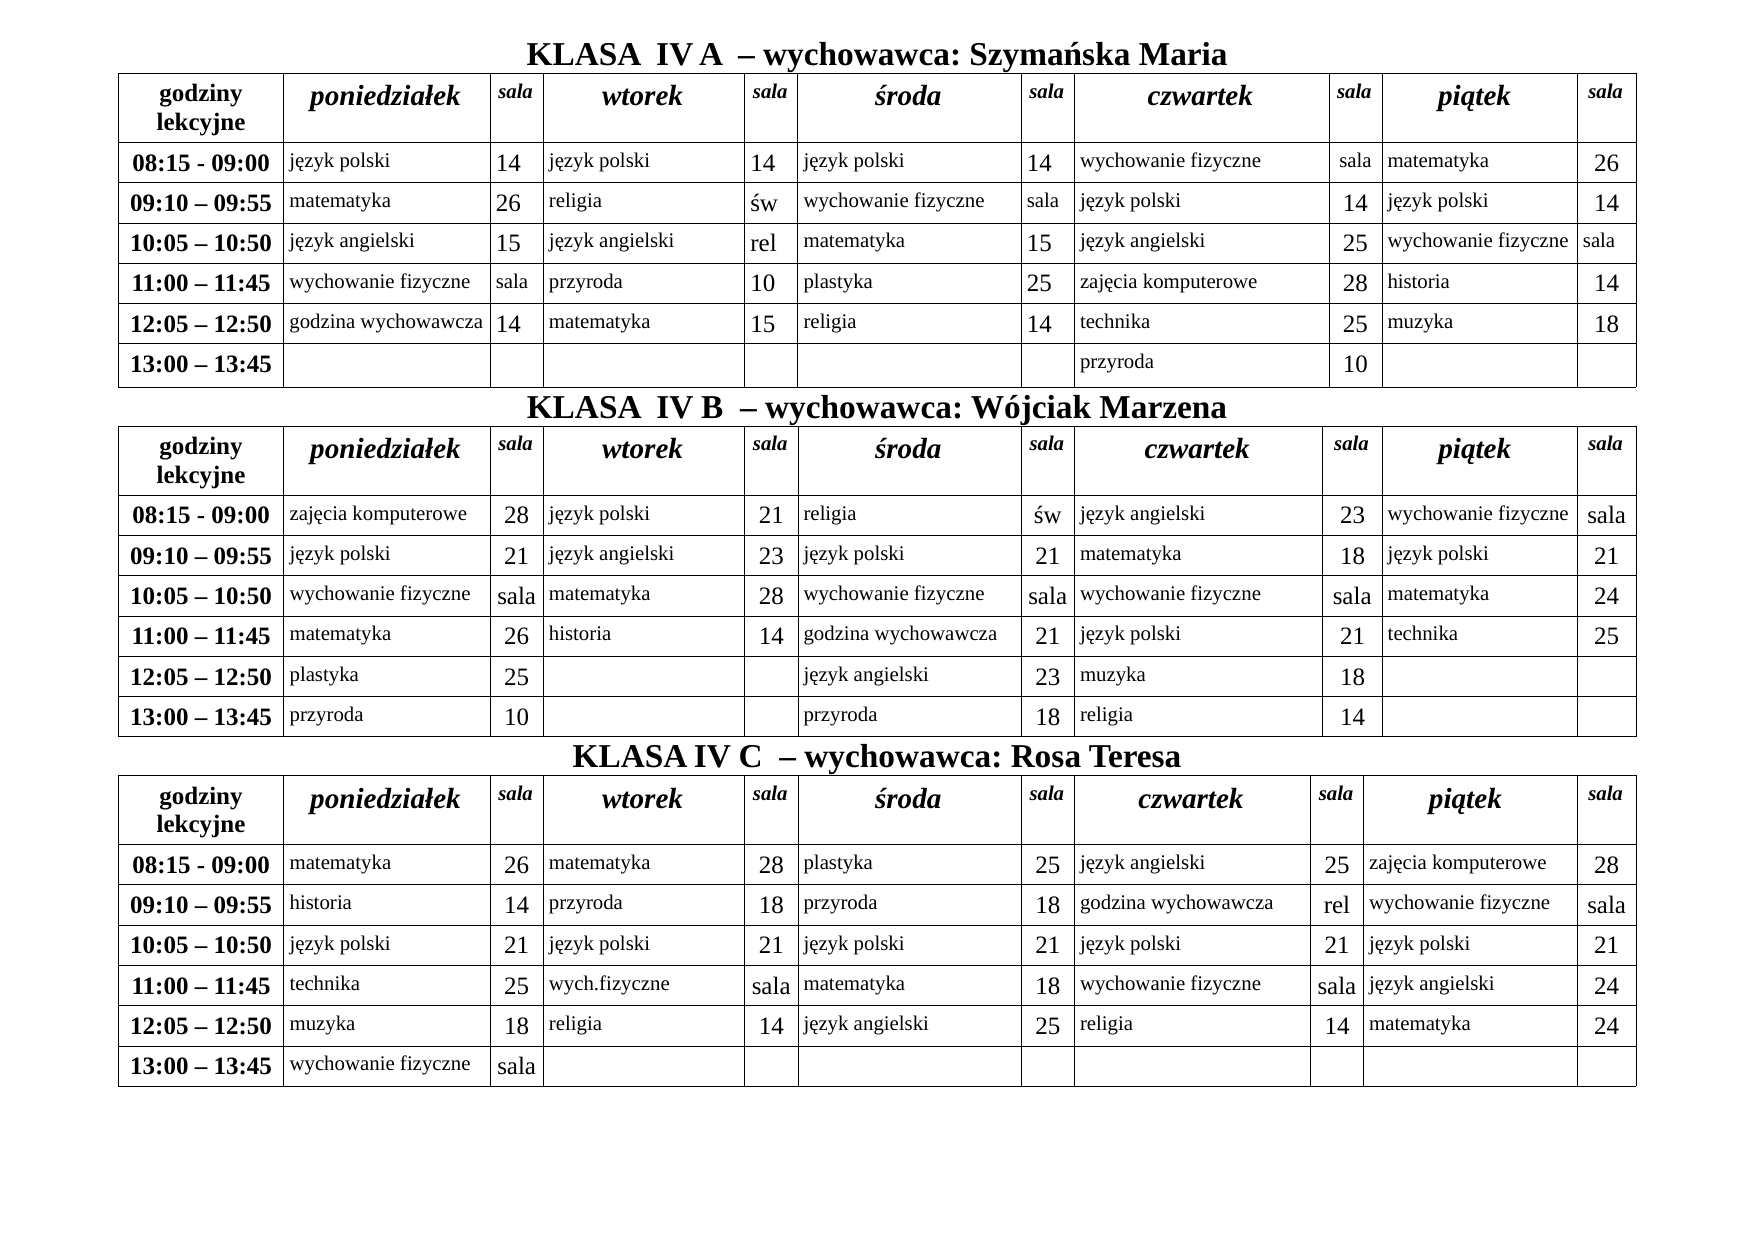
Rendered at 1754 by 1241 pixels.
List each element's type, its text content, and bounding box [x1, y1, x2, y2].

table_cell 13:00 – 13:45 [119, 697, 283, 736]
table_cell język angielski [544, 224, 744, 263]
table_cell 15 [745, 304, 797, 343]
table_cell 14 [745, 617, 798, 656]
table_cell matematyka [544, 304, 744, 343]
table_cell [1075, 1047, 1310, 1086]
table_cell 11:00 – 11:45 [119, 264, 283, 303]
table_cell przyroda [544, 885, 744, 924]
table_cell sala [1323, 576, 1382, 616]
table_cell [1022, 1047, 1074, 1086]
table_cell 25 [491, 966, 543, 1005]
table_cell sala [491, 264, 543, 303]
table_cell 09:10 – 09:55 [119, 183, 283, 222]
table_cell 21 [745, 496, 798, 535]
table_cell 21 [1578, 536, 1636, 575]
table_cell 23 [1323, 496, 1382, 535]
table_cell język angielski [1075, 496, 1322, 535]
table_cell 14 [1330, 183, 1382, 222]
table_cell 28 [1578, 845, 1636, 884]
table_cell przyroda [1075, 344, 1329, 387]
table_cell 13:00 – 13:45 [119, 1047, 283, 1086]
table_cell 25 [1022, 1006, 1074, 1046]
table_header czwartek [1075, 427, 1322, 494]
table_header sala [745, 427, 798, 494]
table_cell 14 [745, 143, 797, 182]
table_cell 24 [1578, 1006, 1636, 1046]
table_header poniedziałek [284, 776, 490, 844]
table_cell wychowanie fizyczne [1383, 224, 1577, 263]
table_cell przyroda [544, 264, 744, 303]
table_header sala [745, 74, 797, 142]
table_cell 18 [1022, 697, 1074, 736]
table_cell religia [1075, 697, 1322, 736]
table_cell język polski [798, 143, 1021, 182]
table_cell św [1022, 496, 1074, 535]
table_cell [745, 1047, 798, 1086]
table_header czwartek [1075, 74, 1329, 142]
table_cell wychowanie fizyczne [799, 576, 1021, 616]
table_cell 12:05 – 12:50 [119, 304, 283, 343]
table_cell 18 [745, 885, 798, 924]
table_cell zajęcia komputerowe [284, 496, 490, 535]
table_cell matematyka [1383, 576, 1577, 616]
table_cell 21 [1323, 617, 1382, 656]
table_header poniedziałek [284, 427, 490, 494]
table_cell 21 [1578, 926, 1636, 965]
table_cell technika [284, 966, 490, 1005]
table_cell 12:05 – 12:50 [119, 657, 283, 696]
table_cell 24 [1578, 966, 1636, 1005]
table_cell 14 [745, 1006, 798, 1046]
table_header godziny lekcyjne [119, 427, 283, 494]
table_header sala [1578, 427, 1636, 494]
table_cell 21 [745, 926, 798, 965]
text KLASA IV A – wychowawca: Szymańska Maria [118, 34, 1636, 73]
table_cell 23 [1022, 657, 1074, 696]
table_cell 28 [1330, 264, 1382, 303]
table_cell [544, 657, 744, 696]
table_cell wychowanie fizyczne [1383, 496, 1577, 535]
table_cell religia [798, 304, 1021, 343]
table_cell godzina wychowawcza [284, 304, 490, 343]
table_cell przyroda [799, 697, 1021, 736]
table_cell 15 [491, 224, 543, 263]
table_cell język polski [1383, 536, 1577, 575]
table_header sala [491, 74, 543, 142]
table_cell 08:15 - 09:00 [119, 496, 283, 535]
table_cell matematyka [1075, 536, 1322, 575]
table_cell muzyka [1383, 304, 1577, 343]
table_header sala [745, 776, 798, 844]
table_cell zajęcia komputerowe [1075, 264, 1329, 303]
table_cell wychowanie fizyczne [1075, 576, 1322, 616]
table_cell plastyka [799, 845, 1021, 884]
table_cell sala [1022, 183, 1074, 222]
table_header sala [491, 776, 543, 844]
table_cell 09:10 – 09:55 [119, 536, 283, 575]
table_cell matematyka [799, 966, 1021, 1005]
table_cell [1383, 697, 1577, 736]
table_cell rel [1311, 885, 1363, 924]
table_cell sala [491, 576, 543, 616]
table_cell muzyka [284, 1006, 490, 1046]
table_cell [491, 344, 543, 387]
table_header sala [1578, 776, 1636, 844]
table_cell wychowanie fizyczne [284, 1047, 490, 1086]
table_cell 25 [491, 657, 543, 696]
table_cell [745, 697, 798, 736]
table_header sala [1578, 74, 1636, 142]
table_header piątek [1364, 776, 1577, 844]
table_cell 14 [1311, 1006, 1363, 1046]
table_cell [1311, 1047, 1363, 1086]
table_cell 18 [1578, 304, 1636, 343]
table_cell [1383, 657, 1577, 696]
table_cell [1578, 657, 1636, 696]
table_cell 14 [491, 885, 543, 924]
table_cell muzyka [1075, 657, 1322, 696]
table_cell matematyka [284, 617, 490, 656]
table_cell [799, 1047, 1021, 1086]
table_cell 10:05 – 10:50 [119, 224, 283, 263]
table_cell wychowanie fizyczne [1075, 143, 1329, 182]
table_cell matematyka [544, 845, 744, 884]
text KLASA IV C – wychowawca: Rosa Teresa [118, 737, 1636, 775]
table_cell 10:05 – 10:50 [119, 576, 283, 616]
table_cell 25 [1330, 224, 1382, 263]
table_cell matematyka [284, 183, 490, 222]
table_cell język polski [1364, 926, 1577, 965]
table_cell [544, 1047, 744, 1086]
table_cell język angielski [1075, 224, 1329, 263]
table_cell 08:15 - 09:00 [119, 845, 283, 884]
table_cell 26 [491, 617, 543, 656]
table_cell język angielski [284, 224, 490, 263]
table_cell 11:00 – 11:45 [119, 617, 283, 656]
table_cell język angielski [799, 657, 1021, 696]
table_cell wychowanie fizyczne [1075, 966, 1310, 1005]
table_cell język polski [544, 143, 744, 182]
table_cell [745, 344, 797, 387]
table_cell 24 [1578, 576, 1636, 616]
table_cell 14 [491, 143, 543, 182]
table_cell matematyka [1364, 1006, 1577, 1046]
table_cell 26 [491, 183, 543, 222]
table_cell wychowanie fizyczne [1364, 885, 1577, 924]
table_cell 10 [491, 697, 543, 736]
table_cell przyroda [284, 697, 490, 736]
table_cell język polski [544, 496, 744, 535]
table_cell sala [1578, 885, 1636, 924]
table_cell 12:05 – 12:50 [119, 1006, 283, 1046]
table_cell matematyka [1383, 143, 1577, 182]
table_cell 14 [491, 304, 543, 343]
table_header wtorek [544, 74, 744, 142]
table_cell 23 [745, 536, 798, 575]
table_cell religia [544, 1006, 744, 1046]
table_cell 28 [491, 496, 543, 535]
table_cell rel [745, 224, 797, 263]
table_cell język polski [1075, 183, 1329, 222]
table_cell [544, 697, 744, 736]
table_cell [1022, 344, 1074, 387]
table_cell język polski [544, 926, 744, 965]
table_cell 18 [1022, 885, 1074, 924]
table_cell 08:15 - 09:00 [119, 143, 283, 182]
table_cell 21 [1022, 536, 1074, 575]
table_cell sala [1578, 224, 1636, 263]
table_header sala [1022, 776, 1074, 844]
table_cell matematyka [544, 576, 744, 616]
table_cell 28 [745, 576, 798, 616]
table_header godziny lekcyjne [119, 74, 283, 142]
table_cell matematyka [798, 224, 1021, 263]
table_cell język polski [284, 536, 490, 575]
table_cell przyroda [799, 885, 1021, 924]
table_cell 25 [1022, 845, 1074, 884]
table_cell 14 [1323, 697, 1382, 736]
table_cell 09:10 – 09:55 [119, 885, 283, 924]
table_cell [1578, 344, 1636, 387]
table_cell 10:05 – 10:50 [119, 926, 283, 965]
table_cell 18 [1323, 536, 1382, 575]
table_cell religia [1075, 1006, 1310, 1046]
table_cell język polski [284, 926, 490, 965]
table_cell religia [799, 496, 1021, 535]
table_cell 25 [1311, 845, 1363, 884]
table_cell historia [284, 885, 490, 924]
table_cell historia [544, 617, 744, 656]
table_cell sala [745, 966, 798, 1005]
table_header godziny lekcyjne [119, 776, 283, 844]
table_cell język polski [799, 536, 1021, 575]
table_header sala [1323, 427, 1382, 494]
table_cell plastyka [284, 657, 490, 696]
table_cell 14 [1578, 183, 1636, 222]
table_cell 21 [491, 536, 543, 575]
table_cell [544, 344, 744, 387]
table_cell wychowanie fizyczne [284, 264, 490, 303]
table_cell [798, 344, 1021, 387]
table_cell [745, 657, 798, 696]
table_header sala [1330, 74, 1382, 142]
table_header piątek [1383, 427, 1577, 494]
table_cell język polski [799, 926, 1021, 965]
table_cell wychowanie fizyczne [798, 183, 1021, 222]
table_cell 10 [745, 264, 797, 303]
table_cell sala [1578, 496, 1636, 535]
table_cell 14 [1022, 304, 1074, 343]
table_cell 25 [1022, 264, 1074, 303]
table_cell wych.fizyczne [544, 966, 744, 1005]
table_header sala [1022, 427, 1074, 494]
table_header sala [1022, 74, 1074, 142]
table_header poniedziałek [284, 74, 490, 142]
table_cell [1364, 1047, 1577, 1086]
table_cell 26 [491, 845, 543, 884]
table_cell [1383, 344, 1577, 387]
table_cell religia [544, 183, 744, 222]
table_cell sala [1022, 576, 1074, 616]
table_cell 14 [1578, 264, 1636, 303]
table_cell 25 [1578, 617, 1636, 656]
table_cell 10 [1330, 344, 1382, 387]
table_cell historia [1383, 264, 1577, 303]
table_cell 26 [1578, 143, 1636, 182]
table_header sala [491, 427, 543, 494]
table_cell sala [1330, 143, 1382, 182]
table_cell 21 [491, 926, 543, 965]
table_cell technika [1383, 617, 1577, 656]
table_cell zajęcia komputerowe [1364, 845, 1577, 884]
table_cell 25 [1330, 304, 1382, 343]
table_cell język angielski [1075, 845, 1310, 884]
table_cell język polski [1075, 617, 1322, 656]
table_cell 18 [491, 1006, 543, 1046]
table_cell [1578, 1047, 1636, 1086]
table_cell język polski [284, 143, 490, 182]
table_cell język angielski [799, 1006, 1021, 1046]
table_cell 21 [1022, 926, 1074, 965]
table_cell [1578, 697, 1636, 736]
table_cell [284, 344, 490, 387]
table_cell godzina wychowawcza [1075, 885, 1310, 924]
table_cell sala [1311, 966, 1363, 1005]
table_header wtorek [544, 427, 744, 494]
table_cell 11:00 – 11:45 [119, 966, 283, 1005]
table_cell technika [1075, 304, 1329, 343]
table_cell 21 [1022, 617, 1074, 656]
table_cell 15 [1022, 224, 1074, 263]
table_header środa [798, 74, 1021, 142]
table_cell godzina wychowawcza [799, 617, 1021, 656]
table_header środa [799, 427, 1021, 494]
table_cell język polski [1383, 183, 1577, 222]
table_cell 21 [1311, 926, 1363, 965]
table_header piątek [1383, 74, 1577, 142]
table_cell 14 [1022, 143, 1074, 182]
table_cell 28 [745, 845, 798, 884]
table_cell 18 [1022, 966, 1074, 1005]
table_cell matematyka [284, 845, 490, 884]
table_header sala [1311, 776, 1363, 844]
table_header czwartek [1075, 776, 1310, 844]
table_cell język angielski [544, 536, 744, 575]
table_cell 13:00 – 13:45 [119, 344, 283, 387]
table_cell wychowanie fizyczne [284, 576, 490, 616]
table_cell sala [491, 1047, 543, 1086]
table_cell język polski [1075, 926, 1310, 965]
text KLASA IV B – wychowawca: Wójciak Marzena [118, 388, 1636, 426]
table_header wtorek [544, 776, 744, 844]
table_cell św [745, 183, 797, 222]
table_cell plastyka [798, 264, 1021, 303]
table_cell język angielski [1364, 966, 1577, 1005]
table_cell 18 [1323, 657, 1382, 696]
table_header środa [799, 776, 1021, 844]
